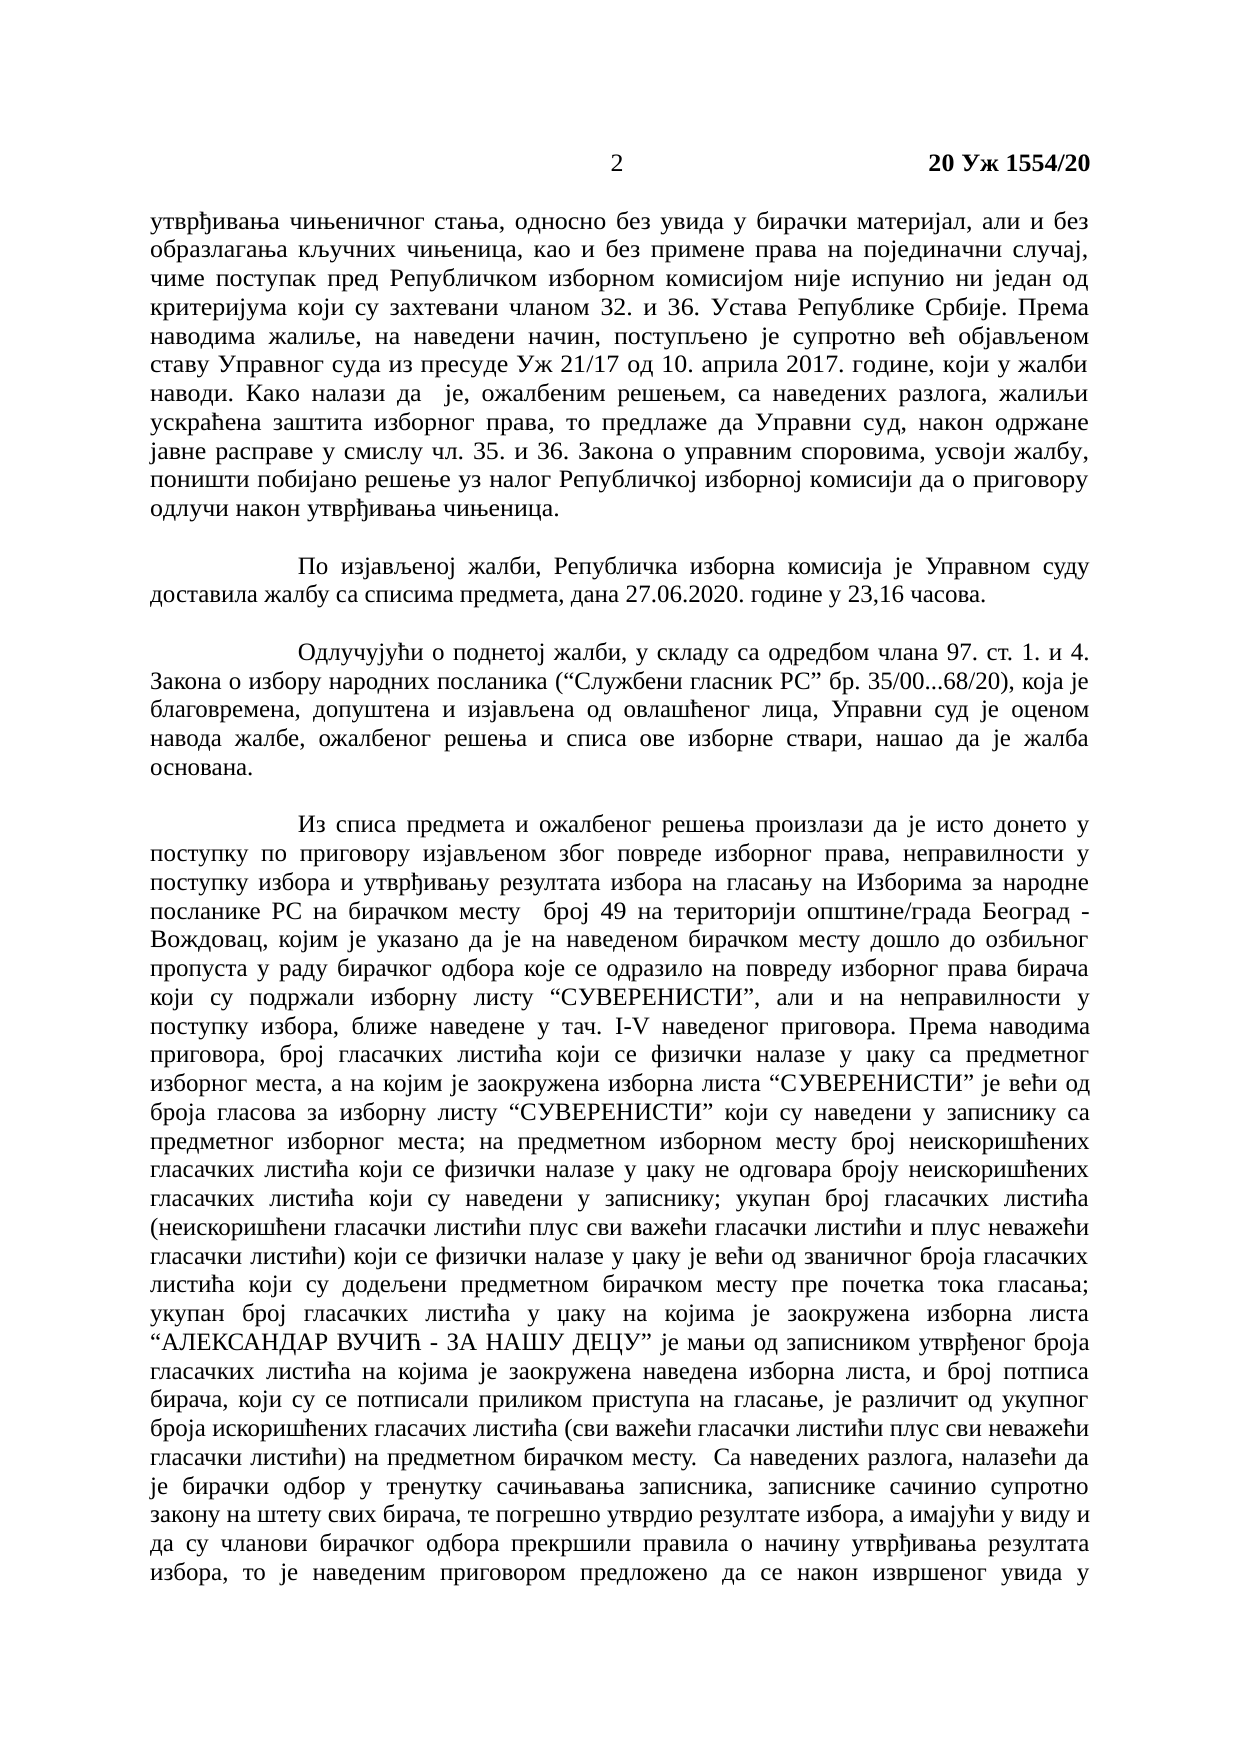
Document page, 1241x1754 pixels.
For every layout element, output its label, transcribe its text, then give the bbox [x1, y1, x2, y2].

text утврђивања чињеничног стања, односно без увида у бирачки материјал, али и без образлагања кључних чињеница, као и без примене права на појединачни случај, чиме поступак пред Републичком изборном комисијом није испунио ни један од критеријума који су захтевани чланом 32. и 36. Устава Републике Србије. Према наводима жалиље, на наведени начин, поступљено је супротно већ објављеном ставу Управног суда из пресуде Уж 21/17 од 10. априла 2017. године, који у жалби наводи. Како налази да је, ожалбеним решењем, са наведених разлога, жалиљи ускраћена заштита изборног права, то предлаже да Управни суд, након одржане јавне расправе у смислу чл. 35. и 36. Закона о управним споровима, усвоји жалбу, поништи побијано решење уз налог Републичкој изборној комисији да о приговору одлучи након утврђивања чињеница. [150, 206, 1090, 522]
text По изјављеној жалби, Републичка изборна комисија је Управном суду доставила жалбу са списима предмета, дана 27.06.2020. године у 23,16 часова. [150, 551, 1090, 608]
text Одлучујући о поднетој жалби, у складу са одредбом члана 97. ст. 1. и 4. Закона о избору народних посланика (“Службени гласник РС” бр. 35/00...68/20), која је благовремена, допуштена и изјављена од овлашћеног лица, Управни суд је оценом навода жалбе, ожалбеног решења и списа ове изборне ствари, нашао да је жалба основана. [150, 637, 1090, 781]
text Из списа предмета и ожалбеног решења произлази да је исто донето у поступку по приговору изјављеном због повреде изборног права, неправилности у поступку избора и утврђивању резултата избора на гласању на Изборима за народне посланике РС на бирачком месту број 49 на територији општине/града Београд - Вождовац, којим је указано да је на наведеном бирачком месту дошло до озбиљног пропуста у раду бирачког одбора које се одразило на повреду изборног права бирача који су подржали изборну листу “СУВЕРЕНИСТИ”, али и на неправилности у поступку избора, ближе наведене у тач. I-V наведеног приговора. Према наводима приговора, број гласачких листића који се физички налазе у џаку са предметног изборног места, а на којим је заокружена изборна листа “СУВЕРЕНИСТИ” је већи од броја гласова за изборну листу “СУВЕРЕНИСТИ” који су наведени у записнику са предметног изборног места; на предметном изборном месту број неискоришћених гласачких листића који се физички налазе у џаку не одговара броју неискоришћених гласачких листића који су наведени у записнику; укупан број гласачких листића (неискоришћени гласачки листићи плус сви важећи гласачки листићи и плус неважећи гласачки листићи) који се физички налазе у џаку је већи од званичног броја гласачких листића који су додељени предметном бирачком месту пре почетка тока гласања; укупан број гласачких листића у џаку на којима је заокружена изборна листа “АЛЕКСАНДАР ВУЧИЋ - ЗА НАШУ ДЕЦУ” је мањи од записником утврђеног броја гласачких листића на којима је заокружена наведена изборна листа, и број потписа бирача, који су се потписали приликом приступа на гласање, је различит од укупног броја искоришћених гласачих листића (сви важећи гласачки листићи плус сви неважећи гласачки листићи) на предметном бирачком месту. Са наведених разлога, налазећи да је бирачки одбор у тренутку сачињавања записника, записнике сачинио супротно закону на штету свих бирача, те погрешно утврдио резултате избора, а имајући у виду и да су чланови бирачког одбора прекршили правила о начину утврђивања резултата избора, то је наведеним приговором предложено да се након извршеног увида у [150, 809, 1090, 1586]
